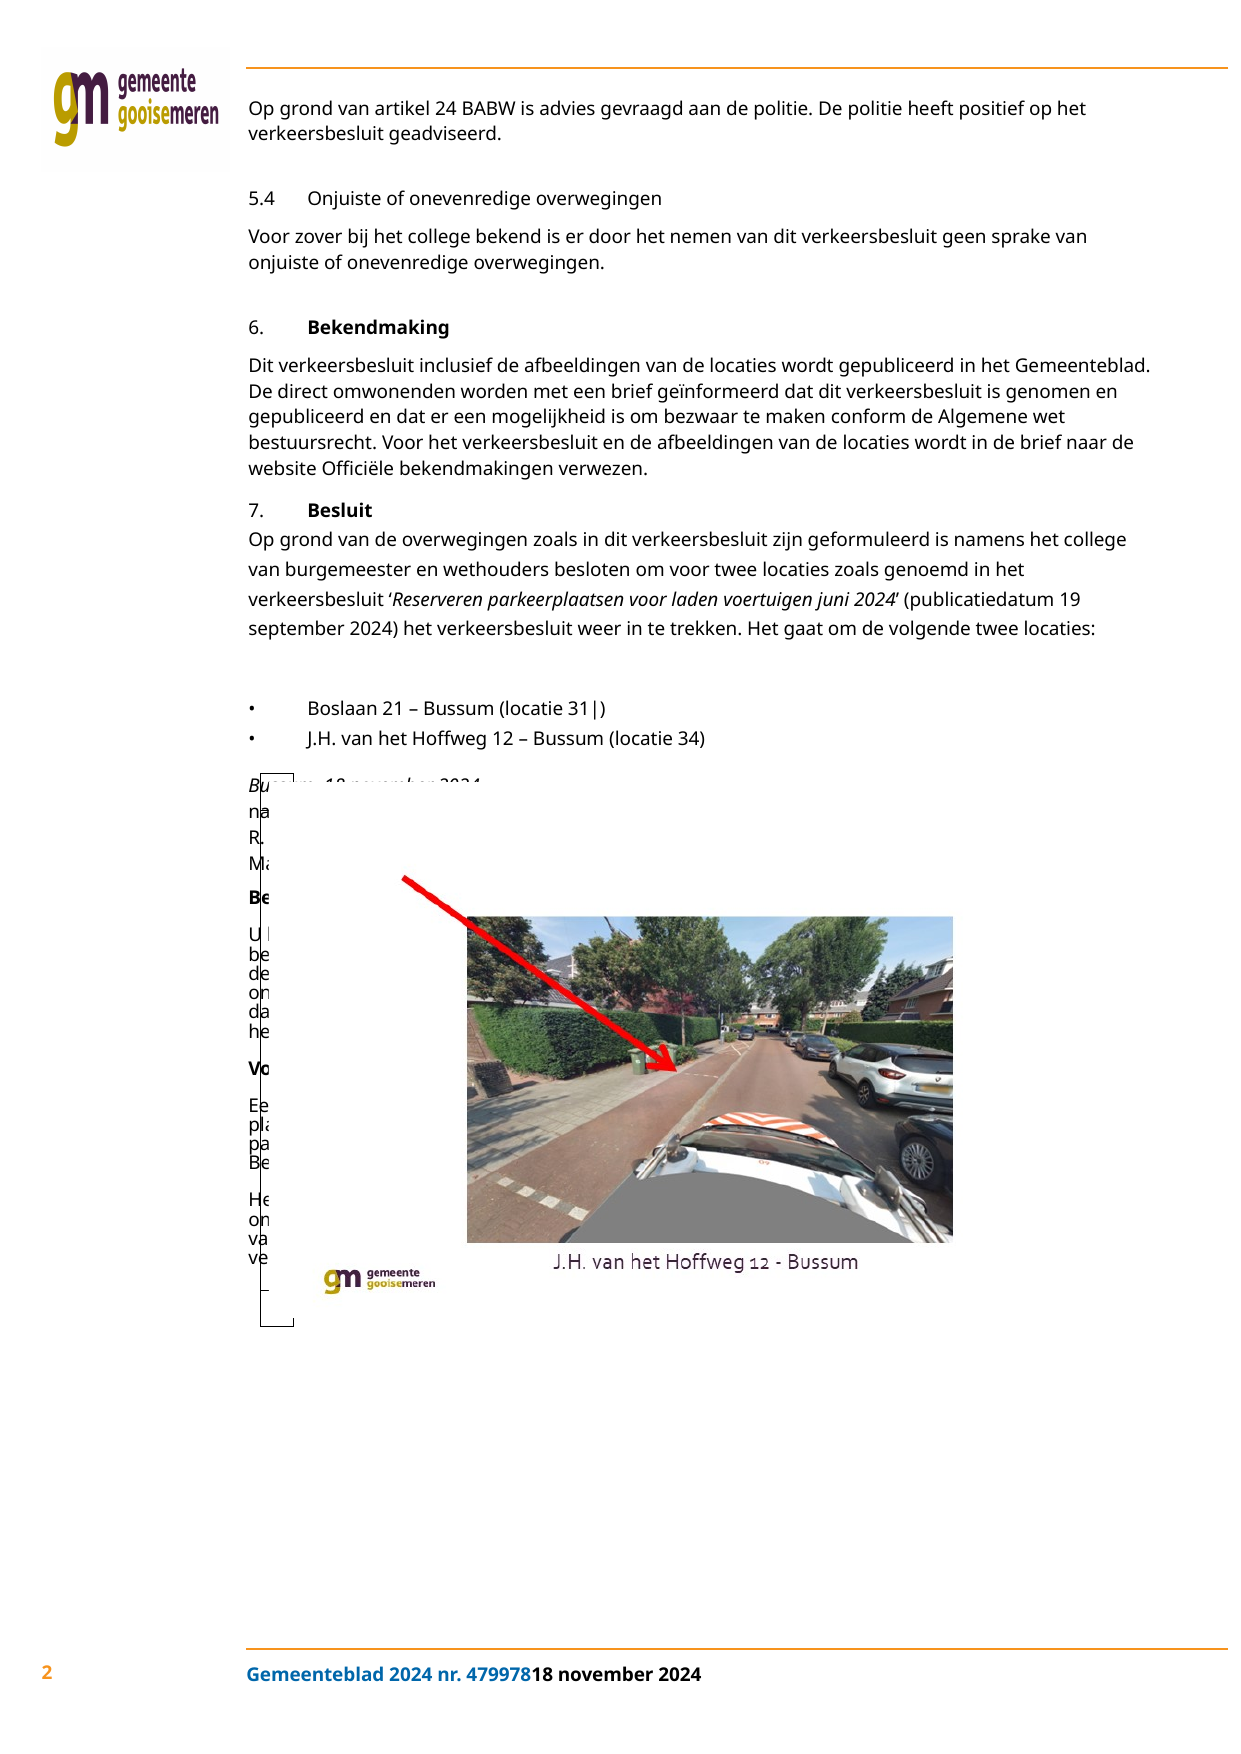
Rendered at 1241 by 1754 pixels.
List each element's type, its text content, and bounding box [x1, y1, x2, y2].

list J.H. van het Hoffweg 12 – Bussum (locatie 34) [248, 725, 1152, 751]
list Bekendmaking [248, 314, 1152, 340]
text Op grond van artikel 24 BABW is advies gevraagd aan de politie. De politie heeft positief op het verkeersbesluit geadviseerd. [248, 95, 1152, 146]
list Onjuiste of onevenredige overwegingen [248, 186, 1152, 211]
text Voor zover bij het college bekend is er door het nemen van dit verkeersbesluit geen sprake van onjuiste of onevenredige overwegingen. [248, 223, 1152, 275]
text Bussum, 18 november 2024 [261, 774, 293, 791]
text Bussum, 18 november 2024 [294, 773, 1152, 782]
list Besluit [248, 497, 1152, 523]
picture [268, 782, 1155, 1318]
picture [41, 47, 231, 172]
text Bezwaar [248, 889, 260, 908]
text R. Stuurman [248, 824, 260, 850]
text Op grond van de overwegingen zoals in dit verkeersbesluit zijn geformuleerd is namens het college van burgemeester en wethouders besloten om voor twee locaties zoals genoemd in het verkeersbesluit ‘Reserveren parkeerplaatsen voor laden voertuigen juni 2024’ (publicatiedatum 19 september 2024) het verkeersbesluit weer in te trekken. Het gaat om de volgende twee locaties: [248, 527, 1152, 641]
list Boslaan 21 – Bussum (locatie 31|) [248, 695, 1152, 721]
text Dit verkeersbesluit inclusief de afbeeldingen van de locaties wordt gepubliceerd in het Gemeenteblad. De direct omwonenden worden met een brief geïnformeerd dat dit verkeersbesluit is genomen en gepubliceerd en dat er een mogelijkheid is om bezwaar te maken conform de Algemene wet bestuursrecht. Voor het verkeersbesluit en de afbeeldingen van de locaties wordt in de brief naar de website Officiële bekendmakingen verwezen. [248, 352, 1152, 481]
